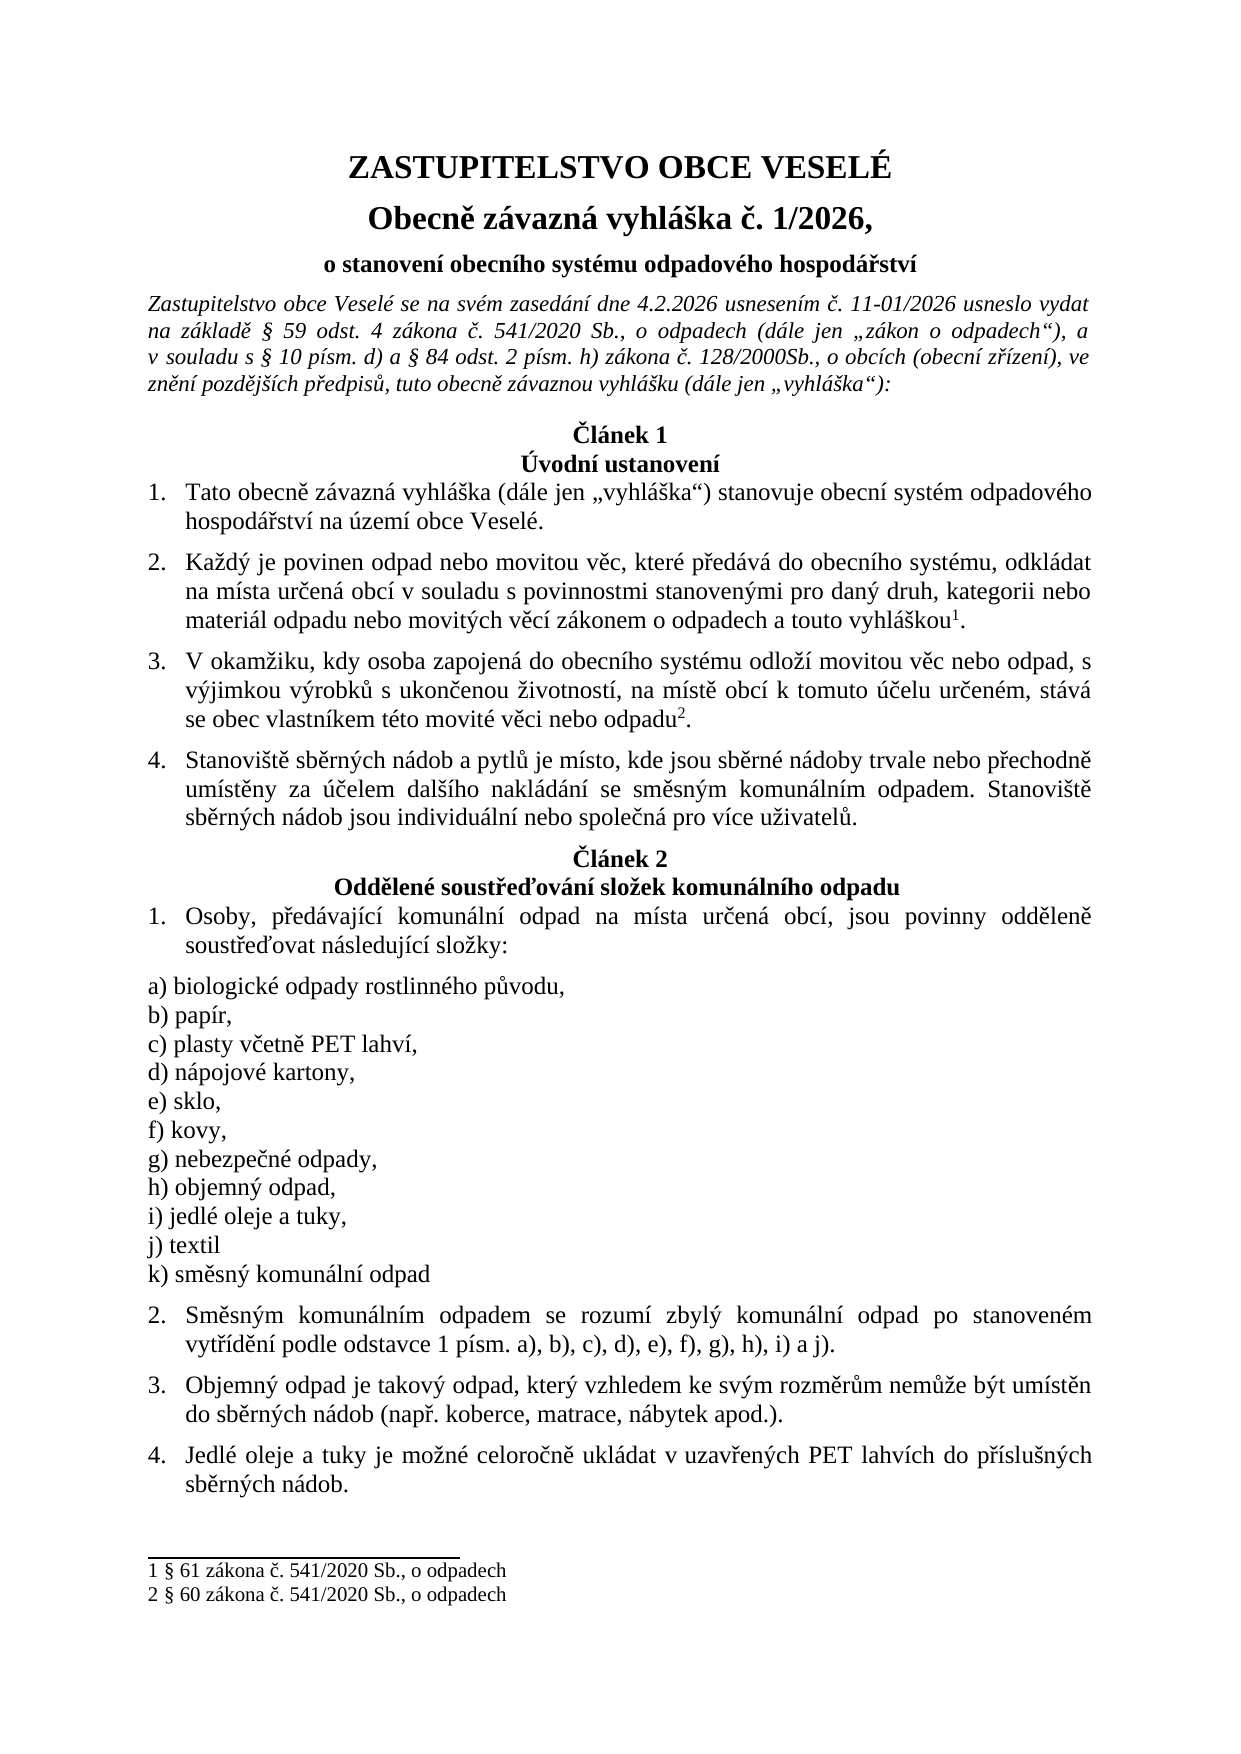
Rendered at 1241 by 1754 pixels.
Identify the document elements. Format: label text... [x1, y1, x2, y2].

text h) objemný odpad, [148, 1172, 1093, 1201]
text f) kovy, [148, 1115, 1093, 1144]
list Osoby, předávající komunální odpad na místa určená obcí, jsou povinny odděleně soustřeďovat následující složky: [148, 901, 1093, 959]
list Každý je povinen odpad nebo movitou věc, které předává do obecního systému, odkládat na místa určená obcí v souladu s povinnostmi stanovenými pro daný druh, kategorii nebo materiál odpadu nebo movitých věcí zákonem o odpadech a touto vyhláškou. [148, 547, 1093, 634]
text j) textil [148, 1230, 1093, 1259]
text g) nebezpečné odpady, [148, 1144, 1093, 1172]
text Úvodní ustanovení [148, 449, 1093, 477]
text b) papír, [148, 1000, 1093, 1029]
list Jedlé oleje a tuky je možné celoročně ukládat v uzavřených PET lahvích do příslušných sběrných nádob. [148, 1440, 1093, 1497]
list § 60 zákona č. 541/2020 Sb., o odpadech [148, 1582, 1093, 1606]
list Tato obecně závazná vyhláška (dále jen „vyhláška“) stanovuje obecní systém odpadového hospodářství na území obce Veselé. [148, 477, 1093, 535]
list Směsným komunálním odpadem se rozumí zbylý komunální odpad po stanoveném vytřídění podle odstavce 1 písm. a), b), c), d), e), f), g), h), i) a j). [148, 1300, 1093, 1357]
list Objemný odpad je takový odpad, který vzhledem ke svým rozměrům nemůže být umístěn do sběrných nádob (např. koberce, matrace, nábytek apod.). [148, 1370, 1093, 1427]
text Obecně závazná vyhláška č. 1/2026, [148, 198, 1093, 237]
text a) biologické odpady rostlinného původu, [148, 971, 1093, 1000]
text Článek 2 [148, 844, 1093, 872]
text ZASTUPITELSTVO OBCE VESELÉ [148, 148, 1093, 186]
text Oddělené soustřeďování složek komunálního odpadu [148, 872, 1093, 901]
text o stanovení obecního systému odpadového hospodářství [148, 249, 1093, 278]
text k) směsný komunální odpad [148, 1259, 1093, 1287]
list § 61 zákona č. 541/2020 Sb., o odpadech [148, 1558, 1093, 1582]
list Stanoviště sběrných nádob a pytlů je místo, kde jsou sběrné nádoby trvale nebo přechodně umístěny za účelem dalšího nakládání se směsným komunálním odpadem. Stanoviště sběrných nádob jsou individuální nebo společná pro více uživatelů. [148, 745, 1093, 831]
text Zastupitelstvo obce Veselé se na svém zasedání dne 4.2.2026 usnesením č. 11-01/2026 usneslo vydat na základě § 59 odst. 4 zákona č. 541/2020 Sb., o odpadech (dále jen „zákon o odpadech“), a v souladu s § 10 písm. d) a § 84 odst. 2 písm. h) zákona č. 128/2000Sb., o obcích (obecní zřízení), ve znění pozdějších předpisů, tuto obecně závaznou vyhlášku (dále jen „vyhláška“): [148, 291, 1093, 396]
text e) sklo, [148, 1086, 1093, 1115]
text c) plasty včetně PET lahví, [148, 1029, 1093, 1057]
text d) nápojové kartony, [148, 1057, 1093, 1086]
text i) jedlé oleje a tuky, [148, 1201, 1093, 1230]
list V okamžiku, kdy osoba zapojená do obecního systému odloží movitou věc nebo odpad, s výjimkou výrobků s ukončenou životností, na místě obcí k tomuto účelu určeném, stává se obec vlastníkem této movité věci nebo odpadu. [148, 646, 1093, 732]
text Článek 1 [148, 420, 1093, 449]
